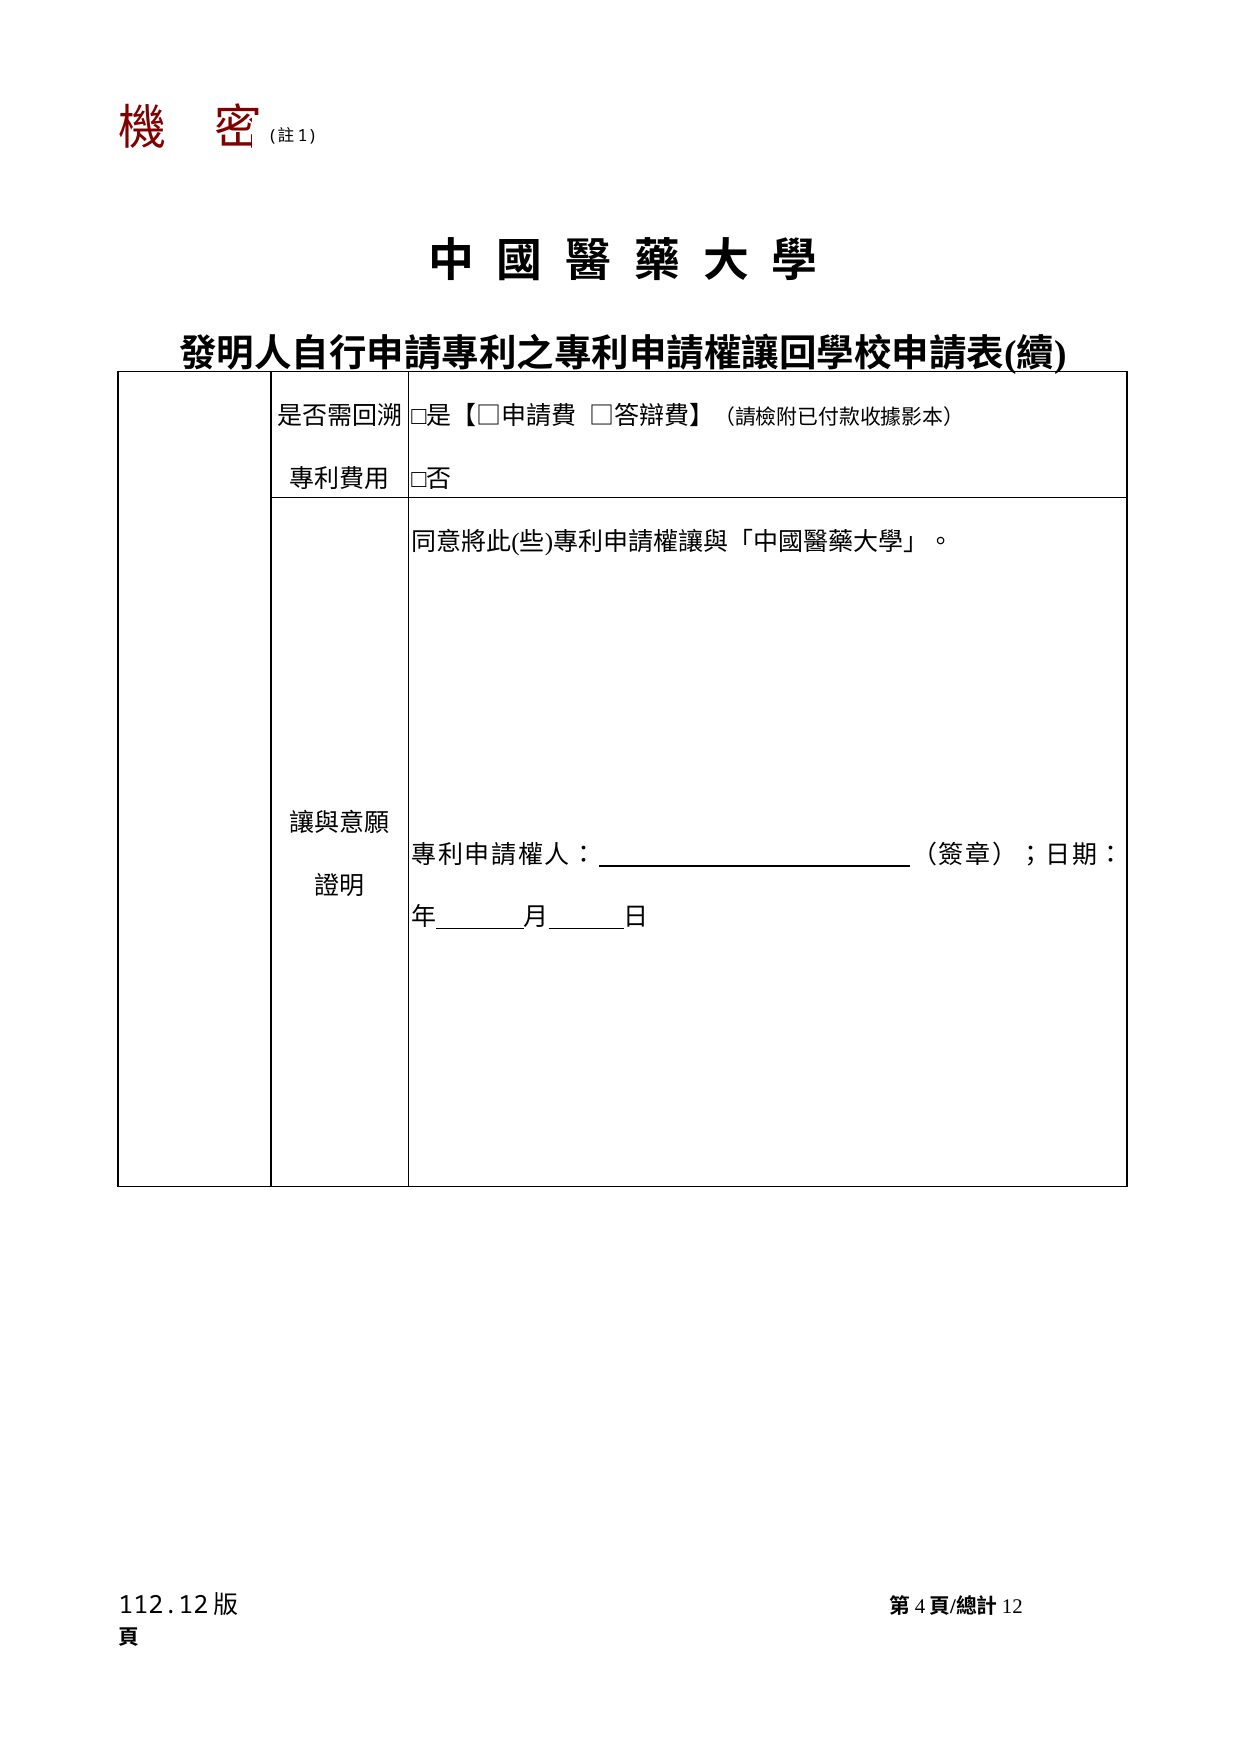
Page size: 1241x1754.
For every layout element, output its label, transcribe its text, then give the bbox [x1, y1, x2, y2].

table_cell 同意將此(些)專利申請權讓與「中國醫藥大學」。 專利申請權人： （簽章）；日期： 年 月 日 [409, 498, 1126, 1186]
table_cell [119, 372, 270, 1186]
table_cell □是【□申請費 □答辯費】（請檢附已付款收據影本） □否 [409, 372, 1126, 497]
table_header 中 國 醫 藥 大 學 發明人自行申請專利之專利申請權讓回學校申請表(續) [118, 184, 1127, 371]
table_cell 是否需回溯專利費用 [272, 372, 408, 497]
table_cell 讓與意願 證明 [272, 498, 408, 1186]
